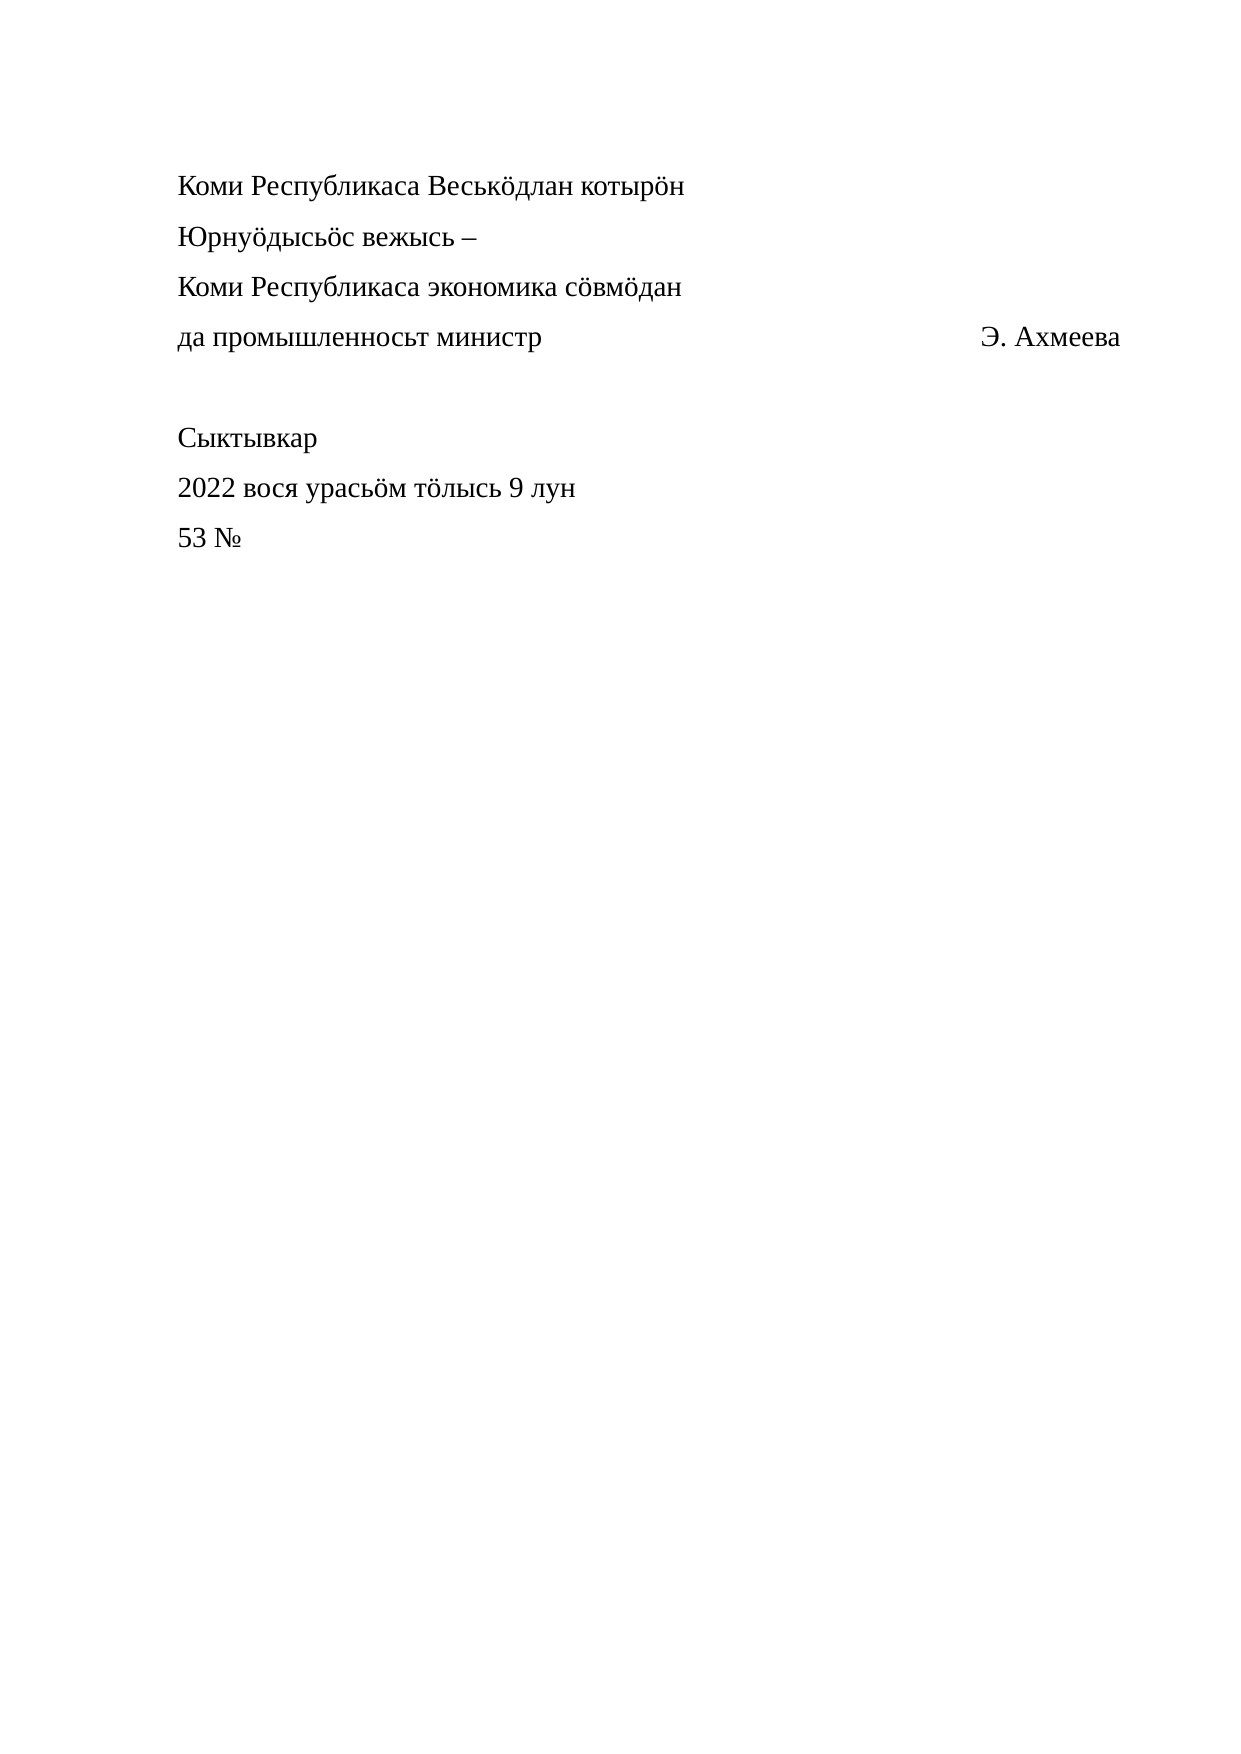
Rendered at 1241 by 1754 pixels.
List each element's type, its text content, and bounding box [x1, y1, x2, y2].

text Сыктывкар [177, 420, 1122, 453]
text 2022 вося урасьӧм тӧлысь 9 лун [177, 470, 1122, 504]
text Коми Республикаса экономика сӧвмӧдан [177, 269, 1122, 303]
text Коми Республикаса Веськӧдлан котырӧн [177, 168, 1122, 202]
text 53 № [177, 521, 1122, 554]
text Юрнуӧдысьӧс вежысь – [177, 219, 1122, 252]
text да промышленносьт министр Э. Ахмеева [177, 319, 1122, 353]
